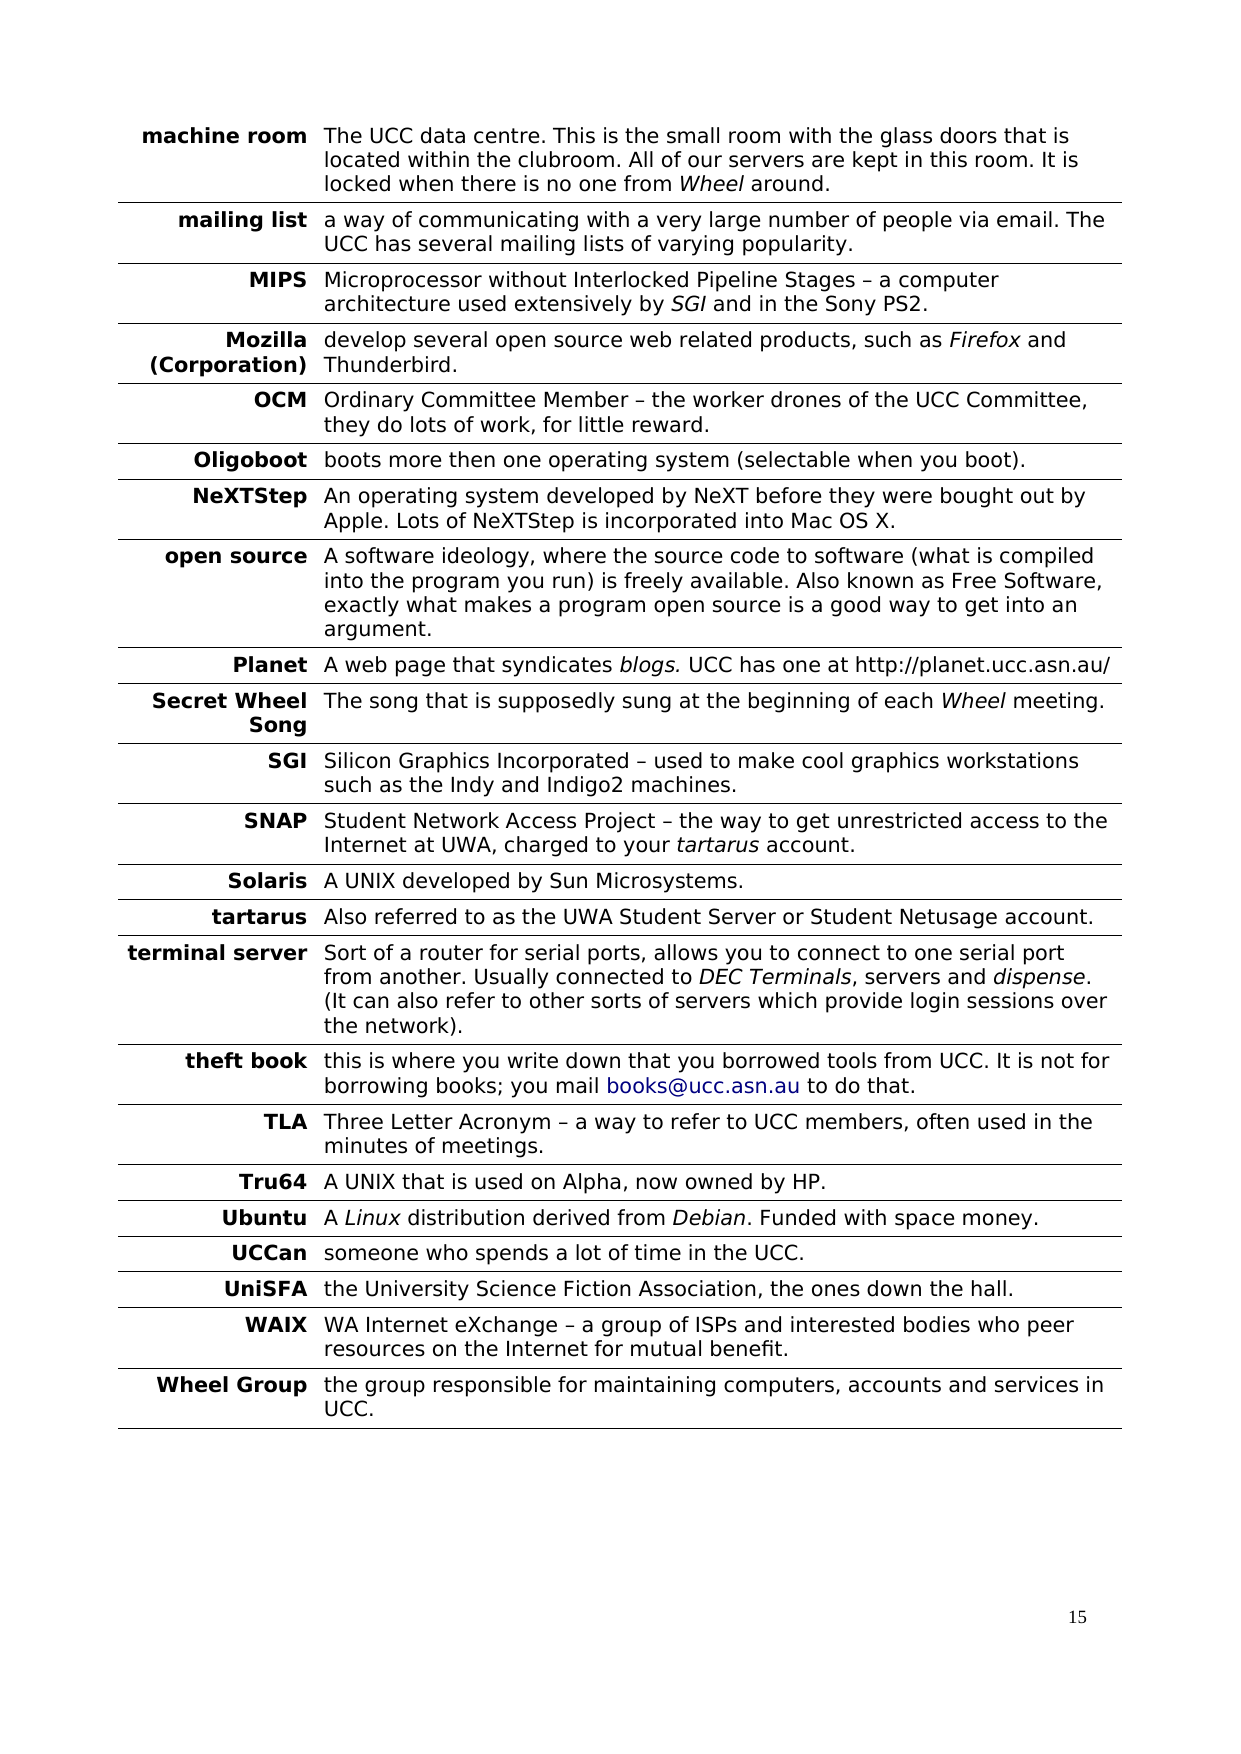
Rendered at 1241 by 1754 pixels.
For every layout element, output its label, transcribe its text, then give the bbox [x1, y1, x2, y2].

table_cell TLA [118, 1105, 318, 1164]
table_cell NeXTStep [118, 480, 318, 539]
table_cell tartarus [118, 900, 318, 935]
table_cell Sort of a router for serial ports, allows you to connect to one serial port from another. Usually connected to DEC Terminals, servers and dispense. (It can also refer to other sorts of servers which provide login sessions over the network). [318, 936, 1122, 1044]
table_cell Oligoboot [118, 444, 318, 479]
table_cell SNAP [118, 804, 318, 864]
table_cell the University Science Fiction Association, the ones down the hall. [318, 1272, 1122, 1307]
table_cell Solaris [118, 865, 318, 899]
table_cell Student Network Access Project – the way to get unrestricted access to the Internet at UWA, charged to your tartarus account. [318, 804, 1122, 864]
table_cell mailing list [118, 203, 318, 263]
table_cell machine room [118, 118, 318, 202]
table_cell Wheel Group [118, 1369, 318, 1428]
table_cell WAIX [118, 1308, 318, 1368]
table_cell A Linux distribution derived from Debian. Funded with space money. [318, 1201, 1122, 1236]
table_cell theft book [118, 1045, 318, 1104]
table_cell WA Internet eXchange – a group of ISPs and interested bodies who peer resources on the Internet for mutual benefit. [318, 1308, 1122, 1368]
table_cell someone who spends a lot of time in the UCC. [318, 1237, 1122, 1271]
table_cell a way of communicating with a very large number of people via email. The UCC has several mailing lists of varying popularity. [318, 203, 1122, 263]
table_cell Three Letter Acronym – a way to refer to UCC members, often used in the minutes of meetings. [318, 1105, 1122, 1164]
table_cell Ordinary Committee Member – the worker drones of the UCC Committee, they do lots of work, for little reward. [318, 384, 1122, 443]
table_cell Ubuntu [118, 1201, 318, 1236]
table_cell UCCan [118, 1237, 318, 1271]
table_cell The song that is supposedly sung at the beginning of each Wheel meeting. [318, 684, 1122, 743]
table_cell the group responsible for maintaining computers, accounts and services in UCC. [318, 1369, 1122, 1428]
table_cell OCM [118, 384, 318, 443]
table_cell Mozilla (Corporation) [118, 324, 318, 383]
table_cell open source [118, 540, 318, 647]
table_cell this is where you write down that you borrowed tools from UCC. It is not for borrowing books; you mail books@ucc.asn.au to do that. [318, 1045, 1122, 1104]
table_cell A UNIX developed by Sun Microsystems. [318, 865, 1122, 899]
table_cell SGI [118, 744, 318, 803]
table_cell Planet [118, 648, 318, 683]
table_cell The UCC data centre. This is the small room with the glass doors that is located within the clubroom. All of our servers are kept in this room. It is locked when there is no one from Wheel around. [318, 118, 1122, 202]
table_cell terminal server [118, 936, 318, 1044]
table_cell Microprocessor without Interlocked Pipeline Stages – a computer architecture used extensively by SGI and in the Sony PS2. [318, 264, 1122, 323]
table_cell Secret Wheel Song [118, 684, 318, 743]
table_cell An operating system developed by NeXT before they were bought out by Apple. Lots of NeXTStep is incorporated into Mac OS X. [318, 480, 1122, 539]
table_cell develop several open source web related products, such as Firefox and Thunderbird. [318, 324, 1122, 383]
table_cell boots more then one operating system (selectable when you boot). [318, 444, 1122, 479]
table_cell A web page that syndicates blogs. UCC has one at http://planet.ucc.asn.au/ [318, 648, 1122, 683]
table_cell MIPS [118, 264, 318, 323]
table_cell Tru64 [118, 1165, 318, 1200]
table_cell Also referred to as the UWA Student Server or Student Netusage account. [318, 900, 1122, 935]
table_cell Silicon Graphics Incorporated – used to make cool graphics workstations such as the Indy and Indigo2 machines. [318, 744, 1122, 803]
table_cell UniSFA [118, 1272, 318, 1307]
table_cell A software ideology, where the source code to software (what is compiled into the program you run) is freely available. Also known as Free Software, exactly what makes a program open source is a good way to get into an argument. [318, 540, 1122, 647]
table_cell A UNIX that is used on Alpha, now owned by HP. [318, 1165, 1122, 1200]
